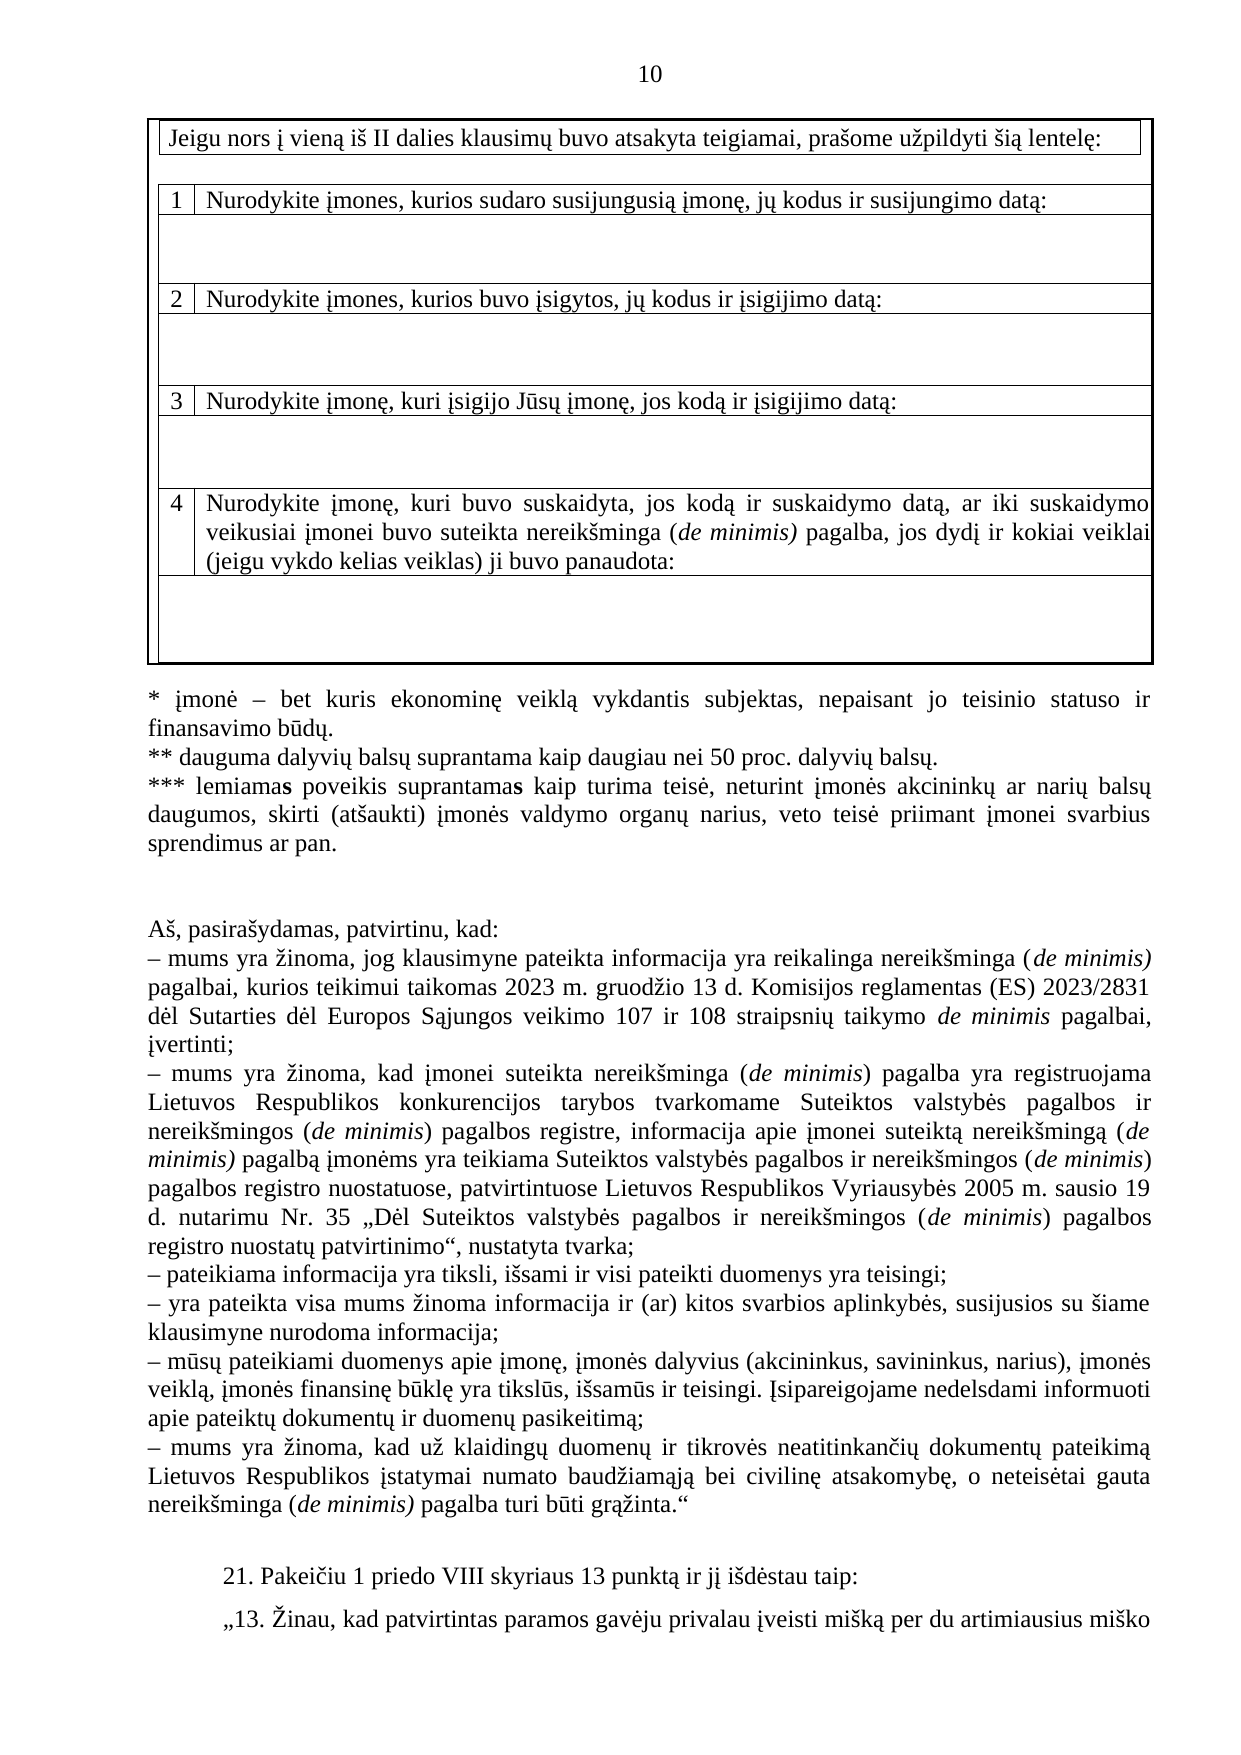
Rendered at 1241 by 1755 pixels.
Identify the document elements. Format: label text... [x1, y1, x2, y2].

text Aš, pasirašydamas, patvirtinu, kad: [148, 914, 1152, 943]
text – mums yra žinoma, kad įmonei suteikta nereikšminga (de minimis) pagalba yra registruojama Lietuvos Respublikos konkurencijos tarybos tvarkomame Suteiktos valstybės pagalbos ir nereikšmingos (de minimis) pagalbos registre, informacija apie įmonei suteiktą nereikšmingą (de minimis) pagalbą įmonėms yra teikiama Suteiktos valstybės pagalbos ir nereikšmingos (de minimis) pagalbos registro nuostatuose, patvirtintuose Lietuvos Respublikos Vyriausybės 2005 m. sausio 19 d. nutarimu Nr. 35 „Dėl Suteiktos valstybės pagalbos ir nereikšmingos (de minimis) pagalbos registro nuostatų patvirtinimo“, nustatyta tvarka; [148, 1058, 1152, 1259]
table_header Nurodykite įmones, kurios sudaro susijungusią įmonę, jų kodus ir susijungimo datą: [195, 185, 1151, 214]
table_cell 3 [159, 386, 194, 414]
text *** lemiamas poveikis suprantamas kaip turima teisė, neturint įmonės akcininkų ar narių balsų daugumos, skirti (atšaukti) įmonės valdymo organų narius, veto teisė priimant įmonei svarbius sprendimus ar pan. [148, 771, 1152, 857]
table_cell 2 [159, 284, 194, 312]
text „13. Žinau, kad patvirtintas paramos gavėju privalau įveisti mišką per du artimiausius miško [148, 1604, 1152, 1633]
text * įmonė – bet kuris ekonominę veiklą vykdantis subjektas, nepaisant jo teisinio statuso ir finansavimo būdų. [148, 684, 1152, 742]
table_cell Nurodykite įmonę, kuri buvo suskaidyta, jos kodą ir suskaidymo datą, ar iki suskaidymo veikusiai įmonei buvo suteikta nereikšminga (de minimis) pagalba, jos dydį ir kokiai veiklai (jeigu vykdo kelias veiklas) ji buvo panaudota: [195, 489, 1151, 575]
table_header 1 [159, 185, 194, 214]
table_cell [159, 215, 1151, 283]
text ** dauguma dalyvių balsų suprantama kaip daugiau nei 50 proc. dalyvių balsų. [148, 742, 1152, 771]
table_cell [159, 416, 1151, 487]
text – mūsų pateikiami duomenys apie įmonę, įmonės dalyvius (akcininkus, savininkus, narius), įmonės veiklą, įmonės finansinę būklę yra tikslūs, išsamūs ir teisingi. Įsipareigojame nedelsdami informuoti apie pateiktų dokumentų ir duomenų pasikeitimą; [148, 1346, 1152, 1432]
table_cell Nurodykite įmonę, kuri įsigijo Jūsų įmonę, jos kodą ir įsigijimo datą: [195, 386, 1151, 414]
text – mums yra žinoma, jog klausimyne pateikta informacija yra reikalinga nereikšminga (de minimis) pagalbai, kurios teikimui taikomas 2023 m. gruodžio 13 d. Komisijos reglamentas (ES) 2023/2831 dėl Sutarties dėl Europos Sąjungos veikimo 107 ir 108 straipsnių taikymo de minimis pagalbai, įvertinti; [148, 943, 1152, 1058]
table_cell [159, 576, 1151, 662]
table_cell [159, 314, 1151, 385]
text – pateikiama informacija yra tiksli, išsami ir visi pateikti duomenys yra teisingi; [148, 1259, 1152, 1288]
table_cell Jeigu nors į vieną iš II dalies klausimų buvo atsakyta teigiamai, prašome užpildyti šią lentelę: [149, 120, 1151, 663]
text 21. Pakeičiu 1 priedo VIII skyriaus 13 punktą ir jį išdėstau taip: [148, 1561, 1152, 1590]
table_cell 4 [159, 489, 194, 575]
text – yra pateikta visa mums žinoma informacija ir (ar) kitos svarbios aplinkybės, susijusios su šiame klausimyne nurodoma informacija; [148, 1288, 1152, 1346]
table_cell Nurodykite įmones, kurios buvo įsigytos, jų kodus ir įsigijimo datą: [195, 284, 1151, 312]
text – mums yra žinoma, kad už klaidingų duomenų ir tikrovės neatitinkančių dokumentų pateikimą Lietuvos Respublikos įstatymai numato baudžiamąją bei civilinę atsakomybę, o neteisėtai gauta nereikšminga (de minimis) pagalba turi būti grąžinta.“ [148, 1432, 1152, 1518]
